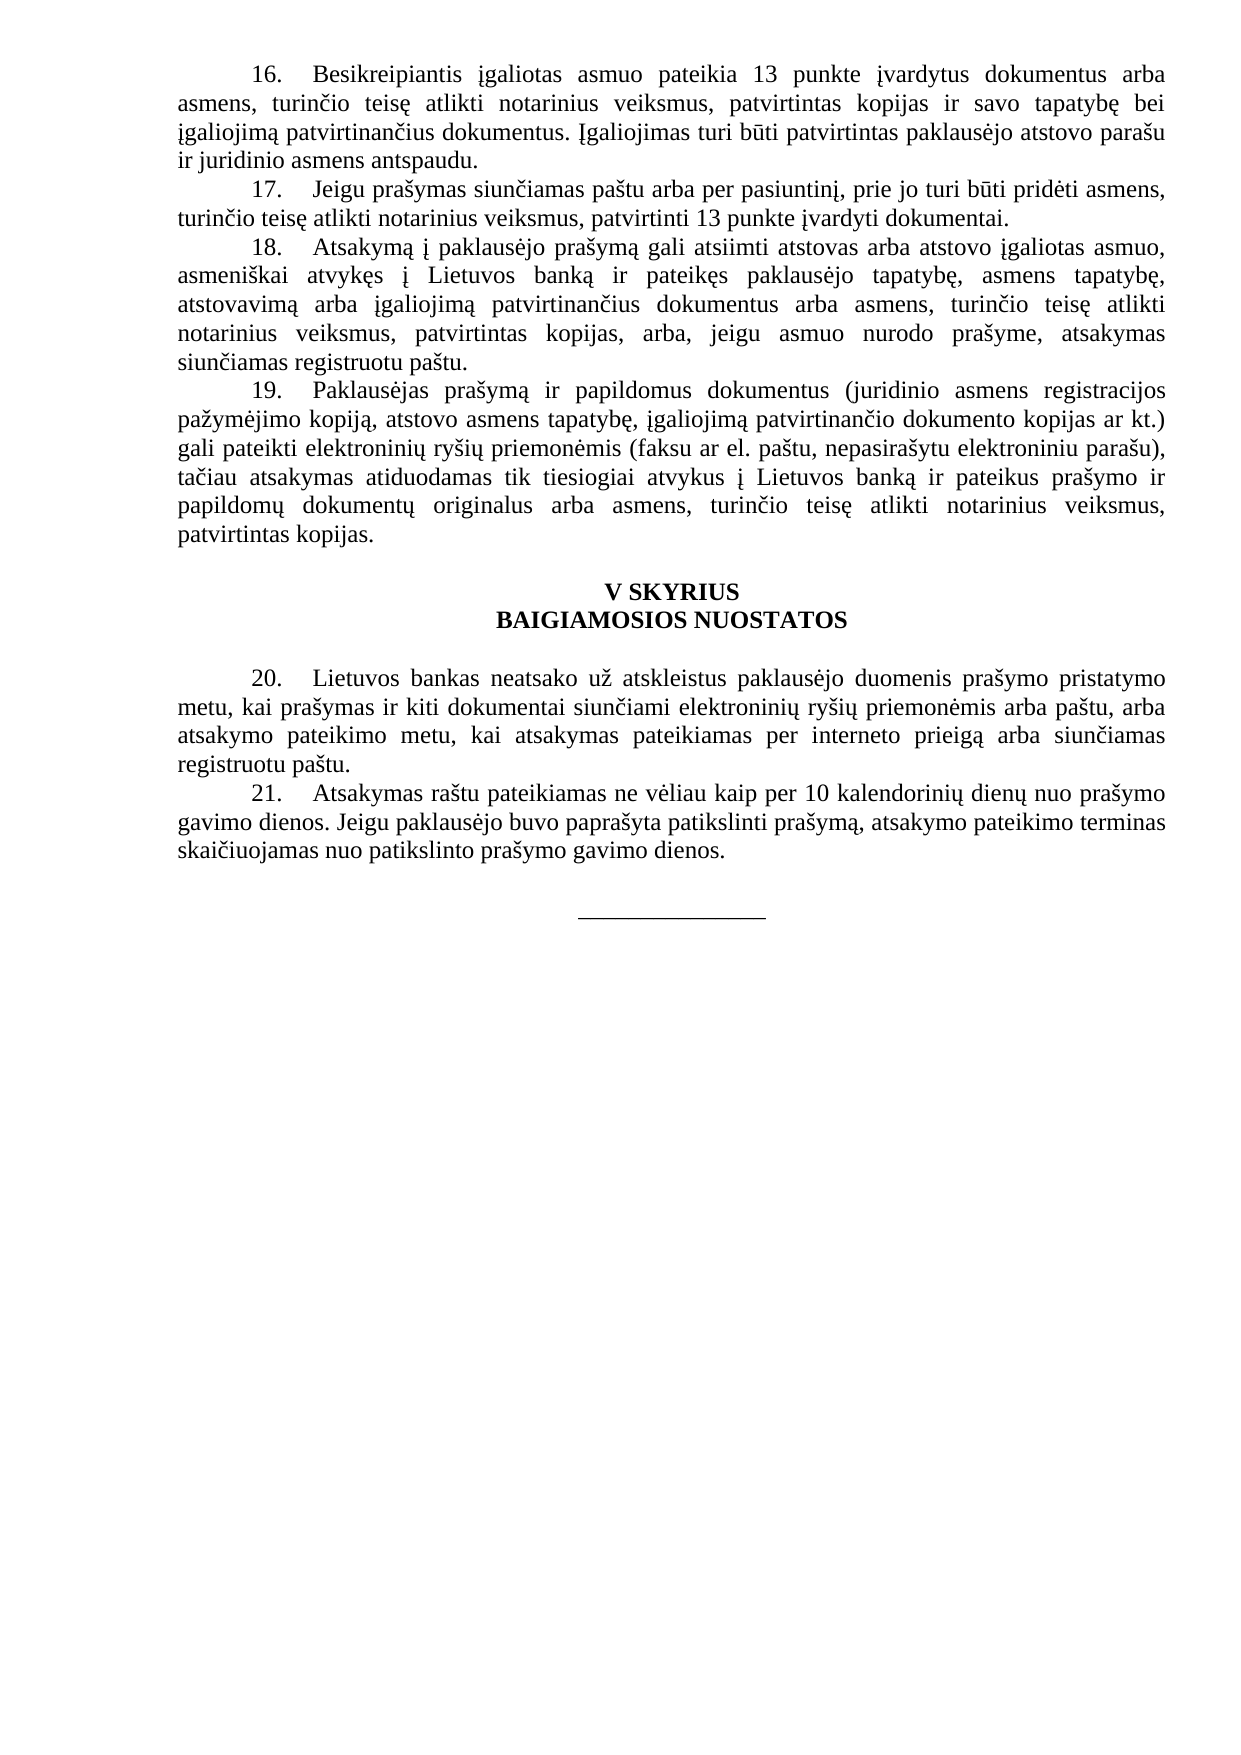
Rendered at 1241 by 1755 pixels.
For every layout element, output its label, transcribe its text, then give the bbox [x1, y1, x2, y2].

text 19. Paklausėjas prašymą ir papildomus dokumentus (juridinio asmens registracijos pažymėjimo kopiją, atstovo asmens tapatybę, įgaliojimą patvirtinančio dokumento kopijas ar kt.) gali pateikti elektroninių ryšių priemonėmis (faksu ar el. paštu, nepasirašytu elektroniniu parašu), tačiau atsakymas atiduodamas tik tiesiogiai atvykus į Lietuvos banką ir pateikus prašymo ir papildomų dokumentų originalus arba asmens, turinčio teisę atlikti notarinius veiksmus, patvirtintas kopijas. [177, 375, 1166, 548]
text _______________ [177, 893, 1166, 922]
text 20. Lietuvos bankas neatsako už atskleistus paklausėjo duomenis prašymo pristatymo metu, kai prašymas ir kiti dokumentai siunčiami elektroninių ryšių priemonėmis arba paštu, arba atsakymo pateikimo metu, kai atsakymas pateikiamas per interneto prieigą arba siunčiamas registruotu paštu. [177, 663, 1166, 778]
text 21. Atsakymas raštu pateikiamas ne vėliau kaip per 10 kalendorinių dienų nuo prašymo gavimo dienos. Jeigu paklausėjo buvo paprašyta patikslinti prašymą, atsakymo pateikimo terminas skaičiuojamas nuo patikslinto prašymo gavimo dienos. [177, 778, 1166, 864]
text 17. Jeigu prašymas siunčiamas paštu arba per pasiuntinį, prie jo turi būti pridėti asmens, turinčio teisę atlikti notarinius veiksmus, patvirtinti 13 punkte įvardyti dokumentai. [177, 174, 1166, 232]
text 18. Atsakymą į paklausėjo prašymą gali atsiimti atstovas arba atstovo įgaliotas asmuo, asmeniškai atvykęs į Lietuvos banką ir pateikęs paklausėjo tapatybę, asmens tapatybę, atstovavimą arba įgaliojimą patvirtinančius dokumentus arba asmens, turinčio teisę atlikti notarinius veiksmus, patvirtintas kopijas, arba, jeigu asmuo nurodo prašyme, atsakymas siunčiamas registruotu paštu. [177, 232, 1166, 375]
text BAIGIAMOSIOS NUOSTATOS [177, 605, 1166, 634]
text 16. Besikreipiantis įgaliotas asmuo pateikia 13 punkte įvardytus dokumentus arba asmens, turinčio teisę atlikti notarinius veiksmus, patvirtintas kopijas ir savo tapatybę bei įgaliojimą patvirtinančius dokumentus. Įgaliojimas turi būti patvirtintas paklausėjo atstovo parašu ir juridinio asmens antspaudu. [177, 59, 1166, 174]
text V SKYRIUS [177, 577, 1166, 605]
